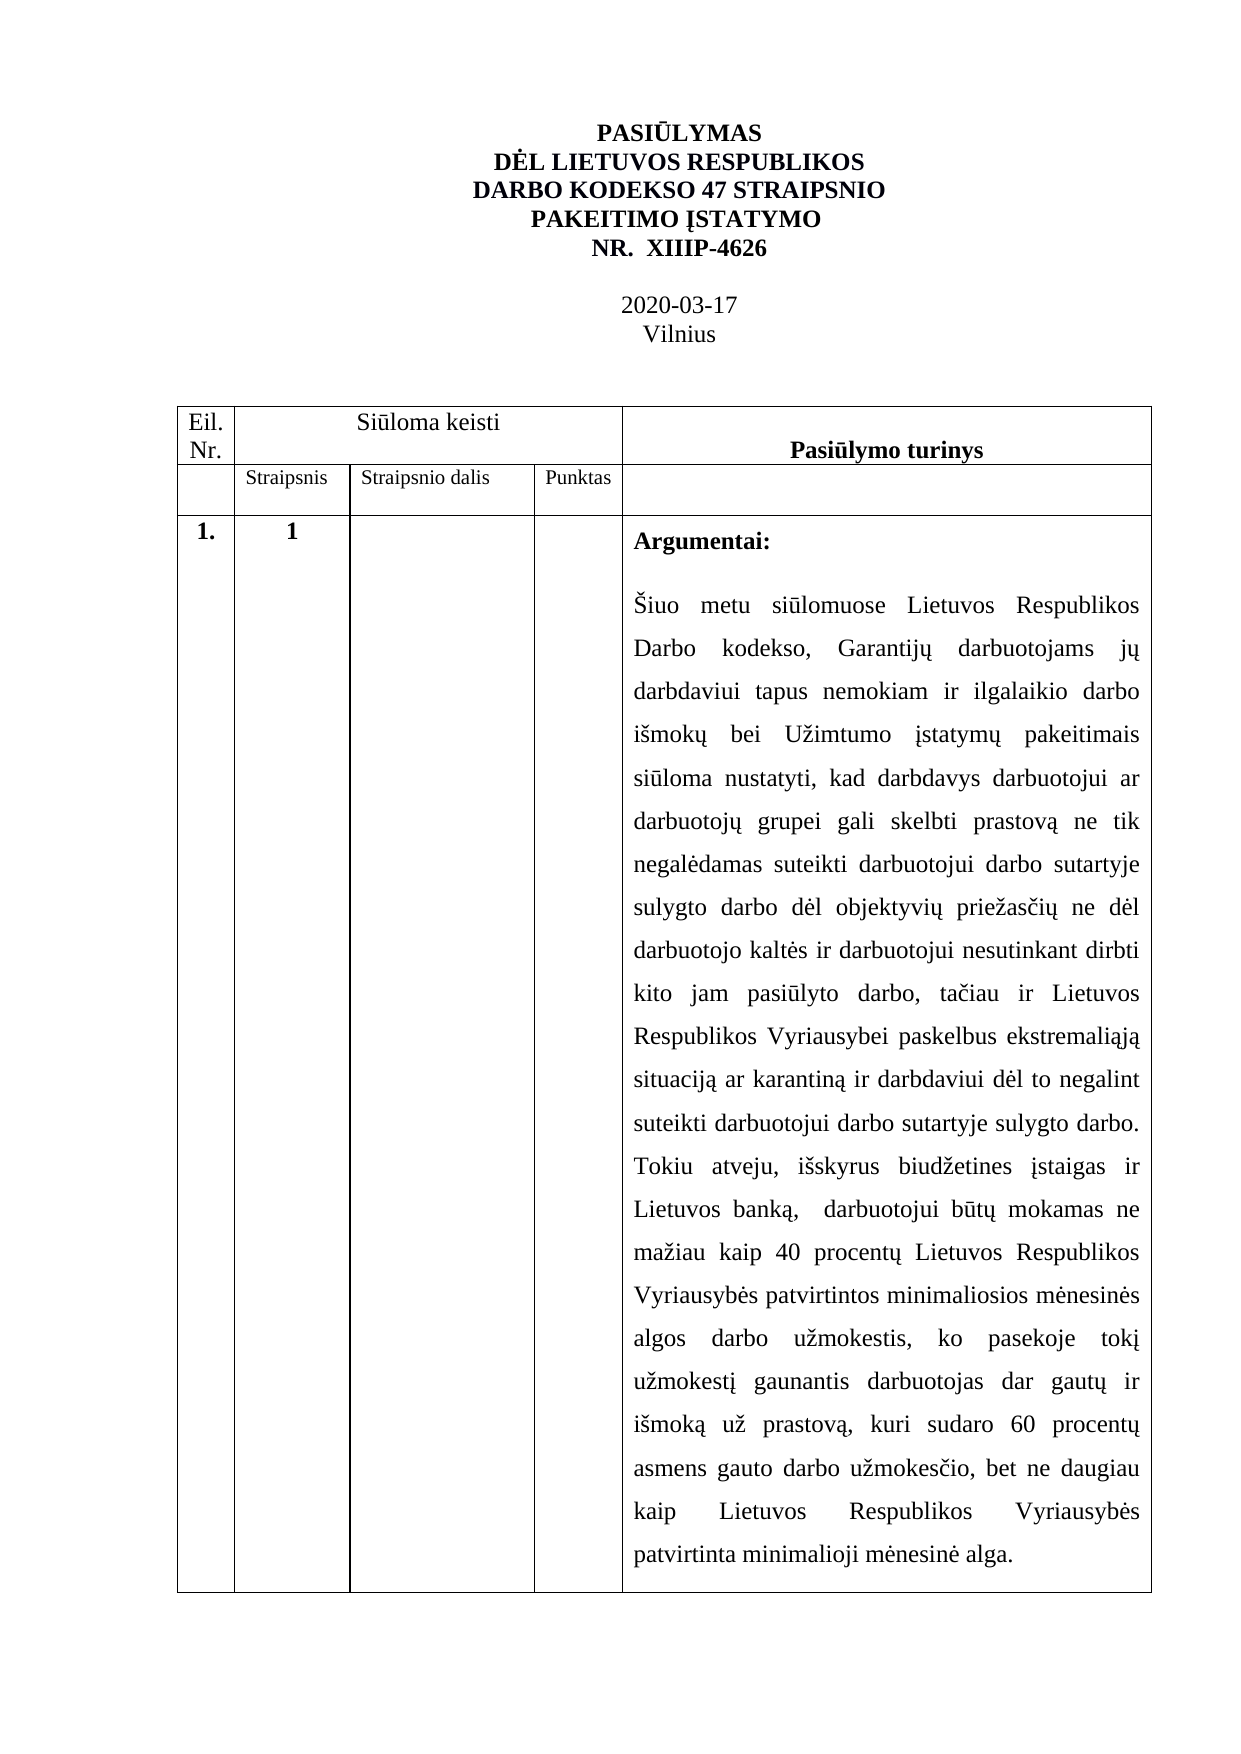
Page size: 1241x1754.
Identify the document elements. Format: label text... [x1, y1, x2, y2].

table_cell Argumentai: Šiuo metu siūlomuose Lietuvos Respublikos Darbo kodekso, Garantijų darbuotojams jų darbdaviui tapus nemokiam ir ilgalaikio darbo išmokų bei Užimtumo įstatymų pakeitimais siūloma nustatyti, kad darbdavys darbuotojui ar darbuotojų grupei gali skelbti prastovą ne tik negalėdamas suteikti darbuotojui darbo sutartyje sulygto darbo dėl objektyvių priežasčių ne dėl darbuotojo kaltės ir darbuotojui nesutinkant dirbti kito jam pasiūlyto darbo, tačiau ir Lietuvos Respublikos Vyriausybei paskelbus ekstremaliąją situaciją ar karantiną ir darbdaviui dėl to negalint suteikti darbuotojui darbo sutartyje sulygto darbo. Tokiu atveju, išskyrus biudžetines įstaigas ir Lietuvos banką, darbuotojui būtų mokamas ne mažiau kaip 40 procentų Lietuvos Respublikos Vyriausybės patvirtintos minimaliosios mėnesinės algos darbo užmokestis, ko pasekoje tokį užmokestį gaunantis darbuotojas dar gautų ir išmoką už prastovą, kuri sudaro 60 procentų asmens gauto darbo užmokesčio, bet ne daugiau kaip Lietuvos Respublikos Vyriausybės patvirtinta minimalioji mėnesinė alga. [623, 516, 1151, 1592]
table_cell [178, 465, 234, 515]
text PAKEITIMO ĮSTATYMO [177, 204, 1181, 233]
table_header Eil. Nr. [178, 407, 234, 464]
table_cell [535, 516, 622, 1592]
table_header Pasiūlymo turinys [623, 407, 1151, 464]
text DĖL LIETUVOS RESPUBLIKOS [177, 147, 1181, 176]
text NR. XIIIP-4626 [177, 233, 1181, 262]
text PASIŪLYMAS [177, 118, 1181, 147]
table_cell Straipsnio dalis [351, 465, 534, 515]
table_cell [351, 516, 534, 1592]
table_header Siūloma keisti [235, 407, 622, 464]
table_cell 1 [235, 516, 349, 1592]
table_cell Punktas [535, 465, 622, 515]
text Vilnius [177, 319, 1181, 348]
table_cell Straipsnis [235, 465, 349, 515]
text 2020-03-17 [177, 291, 1181, 319]
table_cell 1. [178, 516, 234, 1592]
table_cell [623, 465, 1151, 515]
text DARBO KODEKSO 47 STRAIPSNIO [177, 176, 1181, 204]
